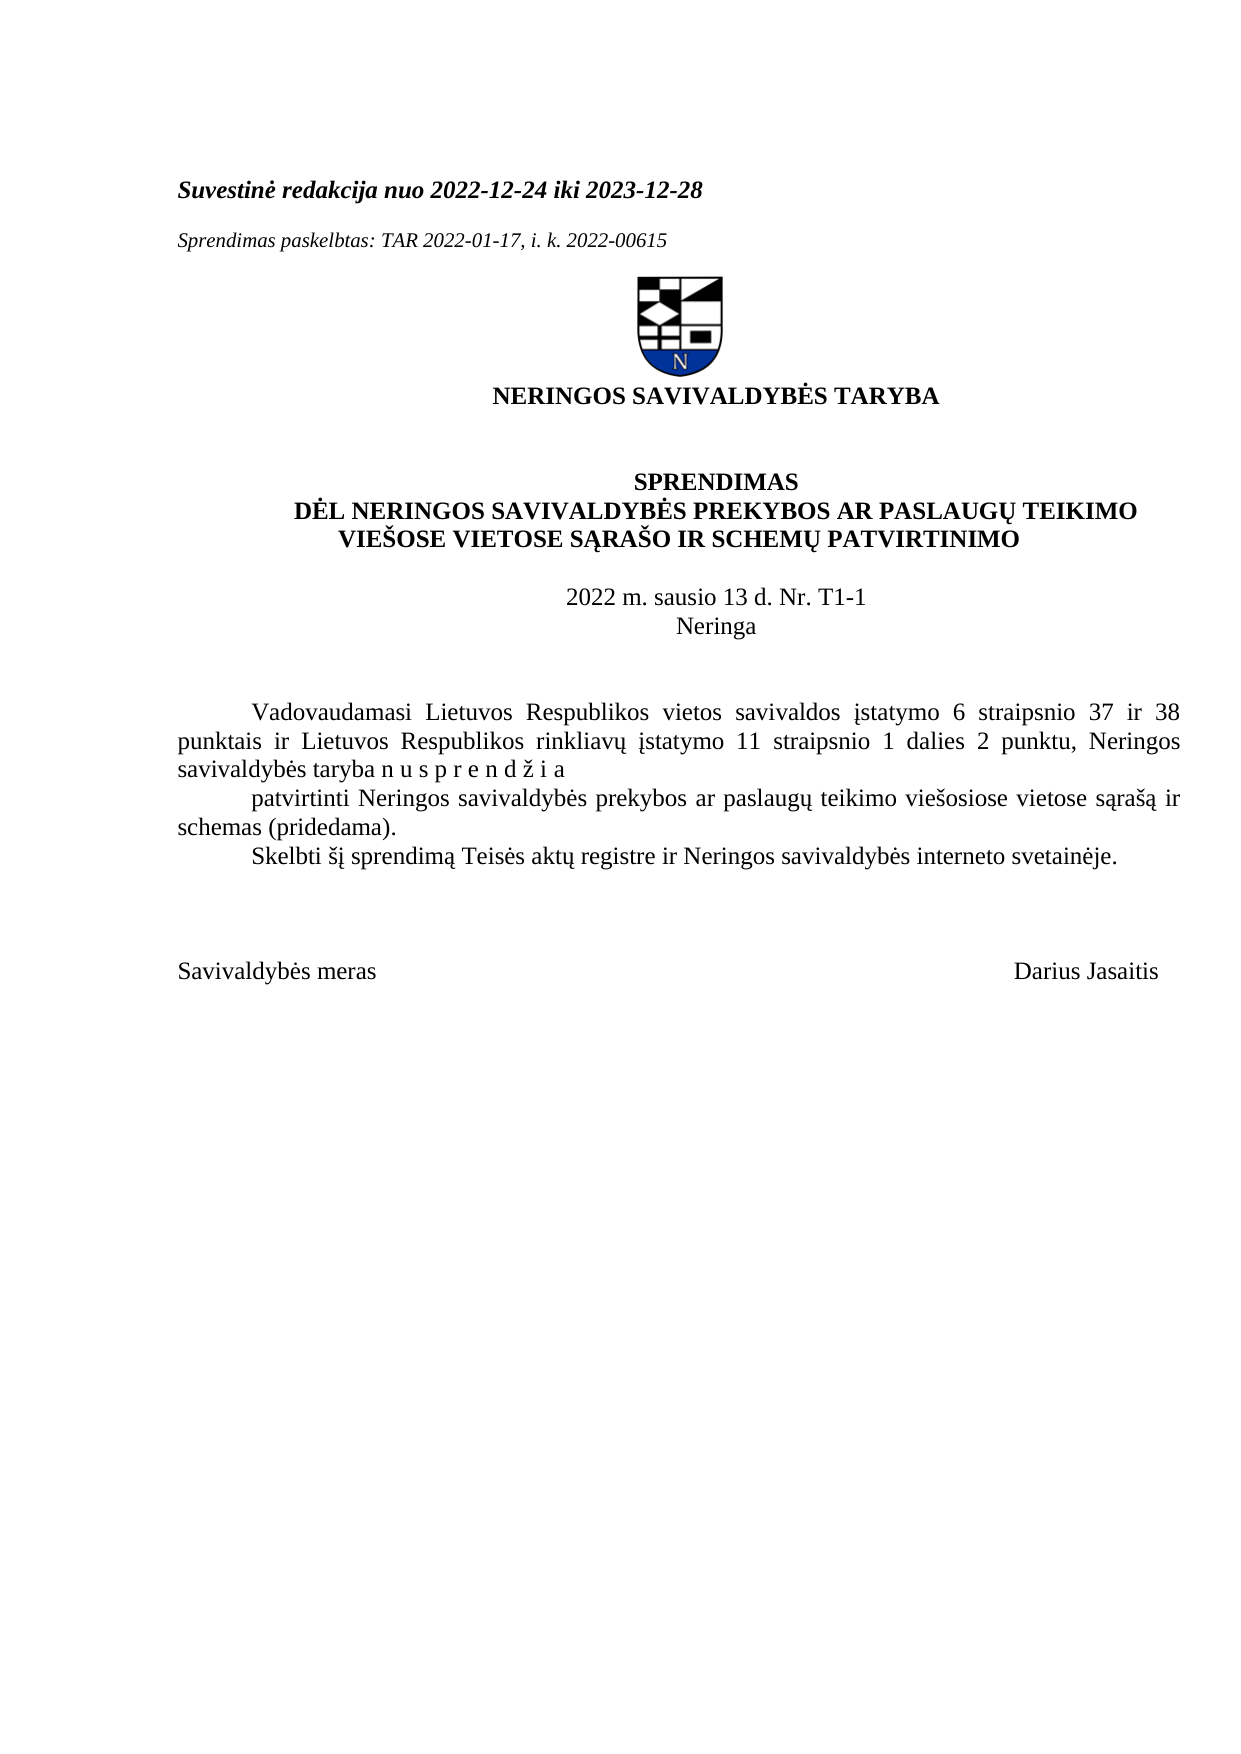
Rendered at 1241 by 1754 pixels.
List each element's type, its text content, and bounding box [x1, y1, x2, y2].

text patvirtinti Neringos savivaldybės prekybos ar paslaugų teikimo viešosiose vietose sąrašą ir schemas (pridedama). [177, 783, 1181, 841]
text DĖL NERINGOS SAVIVALDYBĖS PREKYBOS AR PASLAUGŲ TEIKIMO VIEŠOSE VIETOSE SĄRAŠO IR SCHEMŲ PATVIRTINIMO [177, 496, 1181, 553]
text Sprendimas paskelbtas: TAR 2022-01-17, i. k. 2022-00615 [177, 228, 1181, 252]
text Suvestinė redakcija nuo 2022-12-24 iki 2023-12-28 [177, 175, 1181, 204]
text Neringa [177, 611, 1181, 639]
text Vadovaudamasi Lietuvos Respublikos vietos savivaldos įstatymo 6 straipsnio 37 ir 38 punktais ir Lietuvos Respublikos rinkliavų įstatymo 11 straipsnio 1 dalies 2 punktu, Neringos savivaldybės taryba nusprendžia [177, 697, 1181, 783]
text NERINGOS SAVIVALDYBĖS TARYBA [177, 381, 1181, 409]
text 2022 m. sausio 13 d. Nr. T1-1 [177, 582, 1181, 611]
text Skelbti šį sprendimą Teisės aktų registre ir Neringos savivaldybės interneto svetainėje. [177, 841, 1181, 869]
text Savivaldybės meras Darius Jasaitis [177, 956, 1181, 984]
text SPRENDIMAS [177, 467, 1181, 496]
